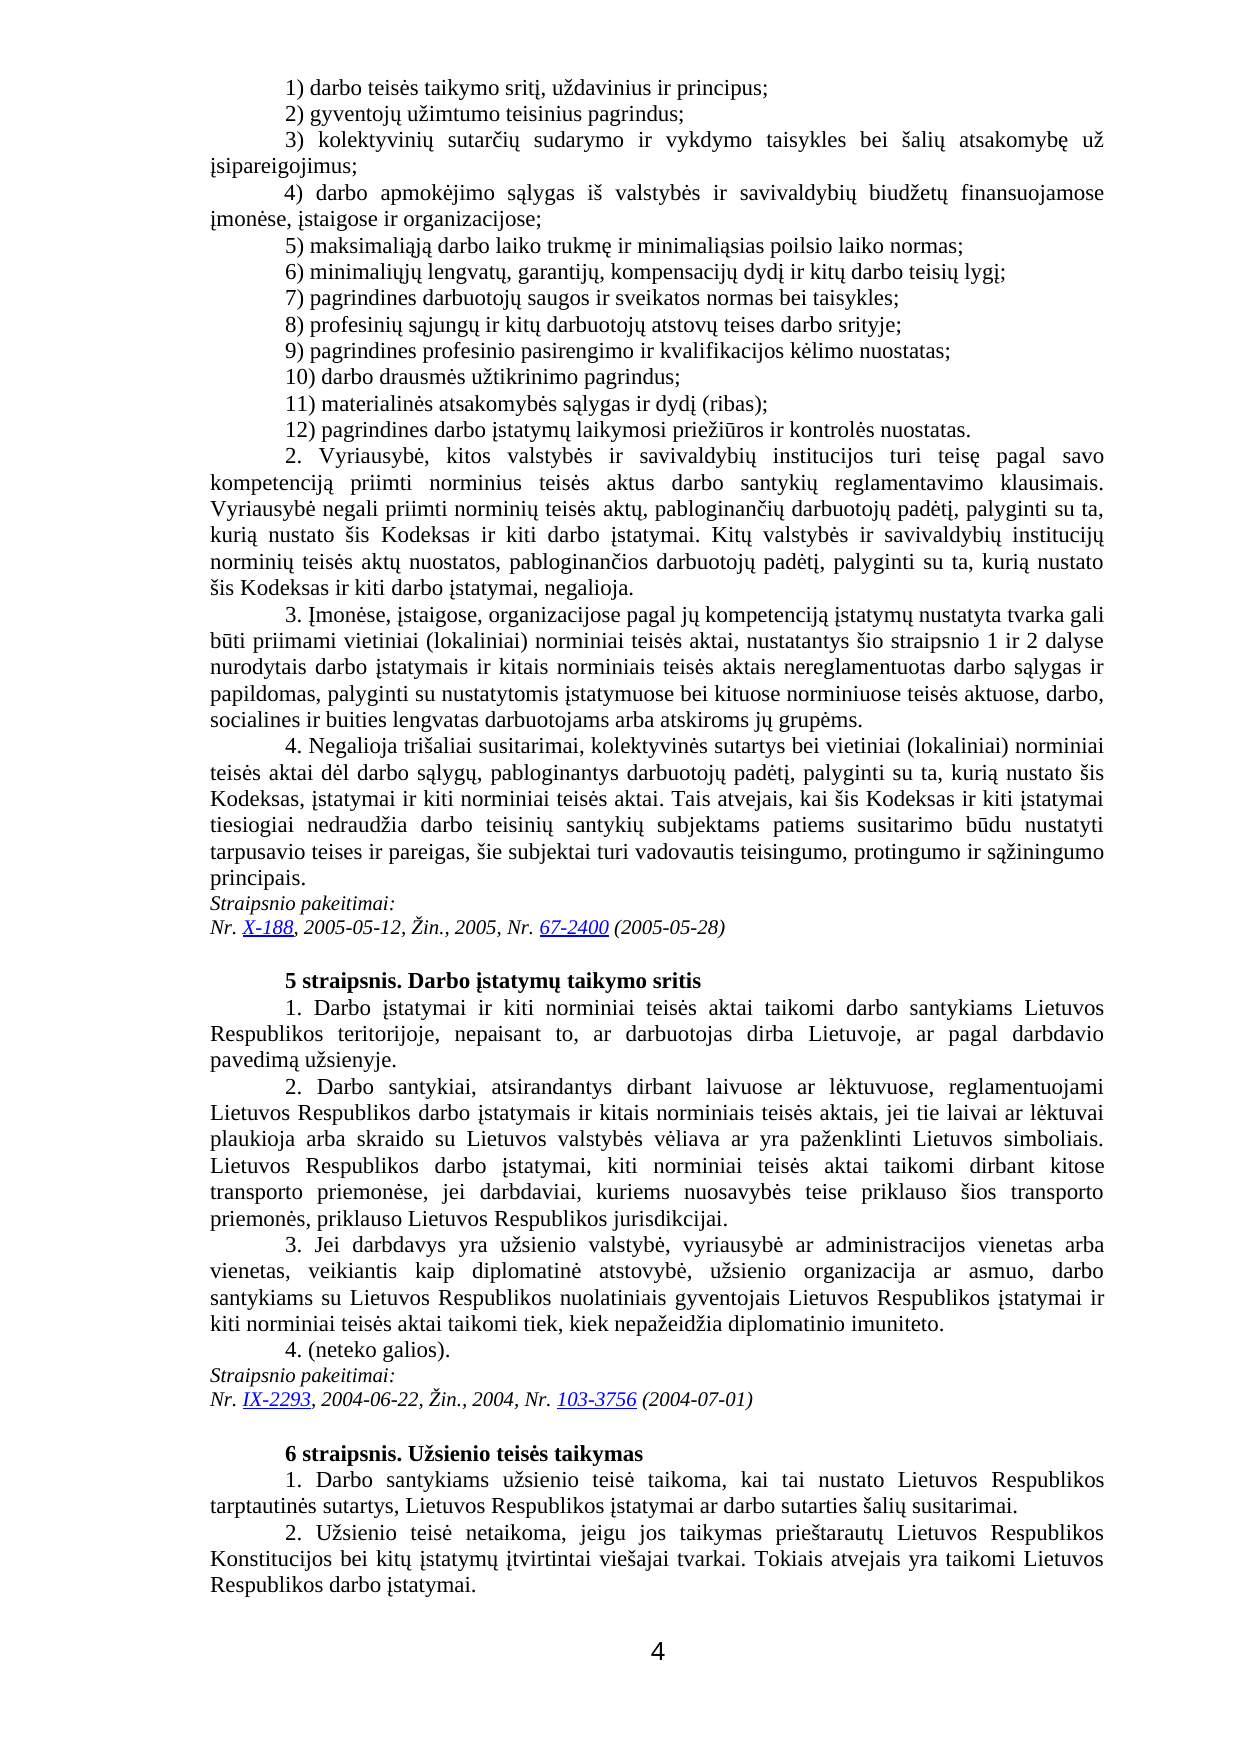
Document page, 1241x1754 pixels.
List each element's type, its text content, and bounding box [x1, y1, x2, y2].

text 8) profesinių sąjungų ir kitų darbuotojų atstovų teises darbo srityje; [210, 311, 1106, 337]
text 12) pagrindines darbo įstatymų laikymosi priežiūros ir kontrolės nuostatas. [210, 416, 1106, 442]
text 3. Įmonėse, įstaigose, organizacijose pagal jų kompetenciją įstatymų nustatyta tvarka gali būti priimami vietiniai (lokaliniai) norminiai teisės aktai, nustatantys šio straipsnio 1 ir 2 dalyse nurodytais darbo įstatymais ir kitais norminiais teisės aktais nereglamentuotas darbo sąlygas ir papildomas, palyginti su nustatytomis įstatymuose bei kituose norminiuose teisės aktuose, darbo, socialines ir buities lengvatas darbuotojams arba atskiroms jų grupėms. [210, 601, 1106, 732]
text 1) darbo teisės taikymo sritį, uždavinius ir principus; [210, 73, 1106, 100]
text 6 straipsnis. Užsienio teisės taikymas [210, 1439, 1106, 1466]
text 6) minimaliųjų lengvatų, garantijų, kompensacijų dydį ir kitų darbo teisių lygį; [210, 258, 1106, 284]
text 5 straipsnis. Darbo įstatymų taikymo sritis [210, 967, 1106, 994]
text 4. (neteko galios). [210, 1336, 1106, 1363]
text 7) pagrindines darbuotojų saugos ir sveikatos normas bei taisykles; [210, 284, 1106, 311]
text 3) kolektyvinių sutarčių sudarymo ir vykdymo taisykles bei šalių atsakomybę už įsipareigojimus; [210, 126, 1106, 179]
text 10) darbo drausmės užtikrinimo pagrindus; [210, 363, 1106, 390]
text Straipsnio pakeitimai: [210, 891, 1106, 914]
text 3. Jei darbdavys yra užsienio valstybė, vyriausybė ar administracijos vienetas arba vienetas, veikiantis kaip diplomatinė atstovybė, užsienio organizacija ar asmuo, darbo santykiams su Lietuvos Respublikos nuolatiniais gyventojais Lietuvos Respublikos įstatymai ir kiti norminiai teisės aktai taikomi tiek, kiek nepažeidžia diplomatinio imuniteto. [210, 1231, 1106, 1336]
text 2) gyventojų užimtumo teisinius pagrindus; [210, 100, 1106, 126]
text 2. Užsienio teisė netaikoma, jeigu jos taikymas prieštarautų Lietuvos Respublikos Konstitucijos bei kitų įstatymų įtvirtintai viešajai tvarkai. Tokiais atvejais yra taikomi Lietuvos Respublikos darbo įstatymai. [210, 1519, 1106, 1598]
text 2. Vyriausybė, kitos valstybės ir savivaldybių institucijos turi teisę pagal savo kompetenciją priimti norminius teisės aktus darbo santykių reglamentavimo klausimais. Vyriausybė negali priimti norminių teisės aktų, pabloginančių darbuotojų padėtį, palyginti su ta, kurią nustato šis kodeksas ir kiti darbo įstatymai. Kitų valstybės ir savivaldybių institucijų norminių teisės aktų nuostatos, pabloginančios darbuotojų padėtį, palyginti su ta, kurią nustato šis kodeksas ir kiti darbo įstatymai, negalioja. [210, 442, 1106, 601]
text 1. Darbo santykiams užsienio teisė taikoma, kai tai nustato Lietuvos Respublikos tarptautinės sutartys, Lietuvos Respublikos įstatymai ar darbo sutarties šalių susitarimai. [210, 1466, 1106, 1519]
text Nr. IX-2293, 2004-06-22, Žin., 2004, Nr. 103-3756 (2004-07-01) [210, 1387, 1106, 1411]
text Nr. X-188, 2005-05-12, Žin., 2005, Nr. 67-2400 (2005-05-28) [210, 914, 1106, 939]
text 5) maksimaliąją darbo laiko trukmę ir minimaliąsias poilsio laiko normas; [210, 232, 1106, 258]
text 1. Darbo įstatymai ir kiti norminiai teisės aktai taikomi darbo santykiams Lietuvos Respublikos teritorijoje, nepaisant to, ar darbuotojas dirba Lietuvoje, ar pagal darbdavio pavedimą užsienyje. [210, 994, 1106, 1073]
text 4) darbo apmokėjimo sąlygas iš valstybės ir savivaldybių biudžetų finansuojamose įmonėse, įstaigose ir organizacijose; [210, 179, 1106, 232]
text 9) pagrindines profesinio pasirengimo ir kvalifikacijos kėlimo nuostatas; [210, 337, 1106, 363]
text 11) materialinės atsakomybės sąlygas ir dydį (ribas); [210, 390, 1106, 416]
text 2. Darbo santykiai, atsirandantys dirbant laivuose ar lėktuvuose, reglamentuojami Lietuvos Respublikos darbo įstatymais ir kitais norminiais teisės aktais, jei tie laivai ar lėktuvai plaukioja arba skraido su Lietuvos valstybės vėliava ar yra paženklinti Lietuvos simboliais. Lietuvos Respublikos darbo įstatymai, kiti norminiai teisės aktai taikomi dirbant kitose transporto priemonėse, jei darbdaviai, kuriems nuosavybės teise priklauso šios transporto priemonės, priklauso Lietuvos respublikos jurisdikcijai. [210, 1073, 1106, 1231]
text Straipsnio pakeitimai: [210, 1363, 1106, 1387]
text 4. Negalioja trišaliai susitarimai, kolektyvinės sutartys bei vietiniai (lokaliniai) norminiai teisės aktai dėl darbo sąlygų, pabloginantys darbuotojų padėtį, palyginti su ta, kurią nustato šis Kodeksas, įstatymai ir kiti norminiai teisės aktai. Tais atvejais, kai šis Kodeksas ir kiti įstatymai tiesiogiai nedraudžia darbo teisinių santykių subjektams patiems susitarimo būdu nustatyti tarpusavio teises ir pareigas, šie subjektai turi vadovautis teisingumo, protingumo ir sąžiningumo principais. [210, 732, 1106, 891]
